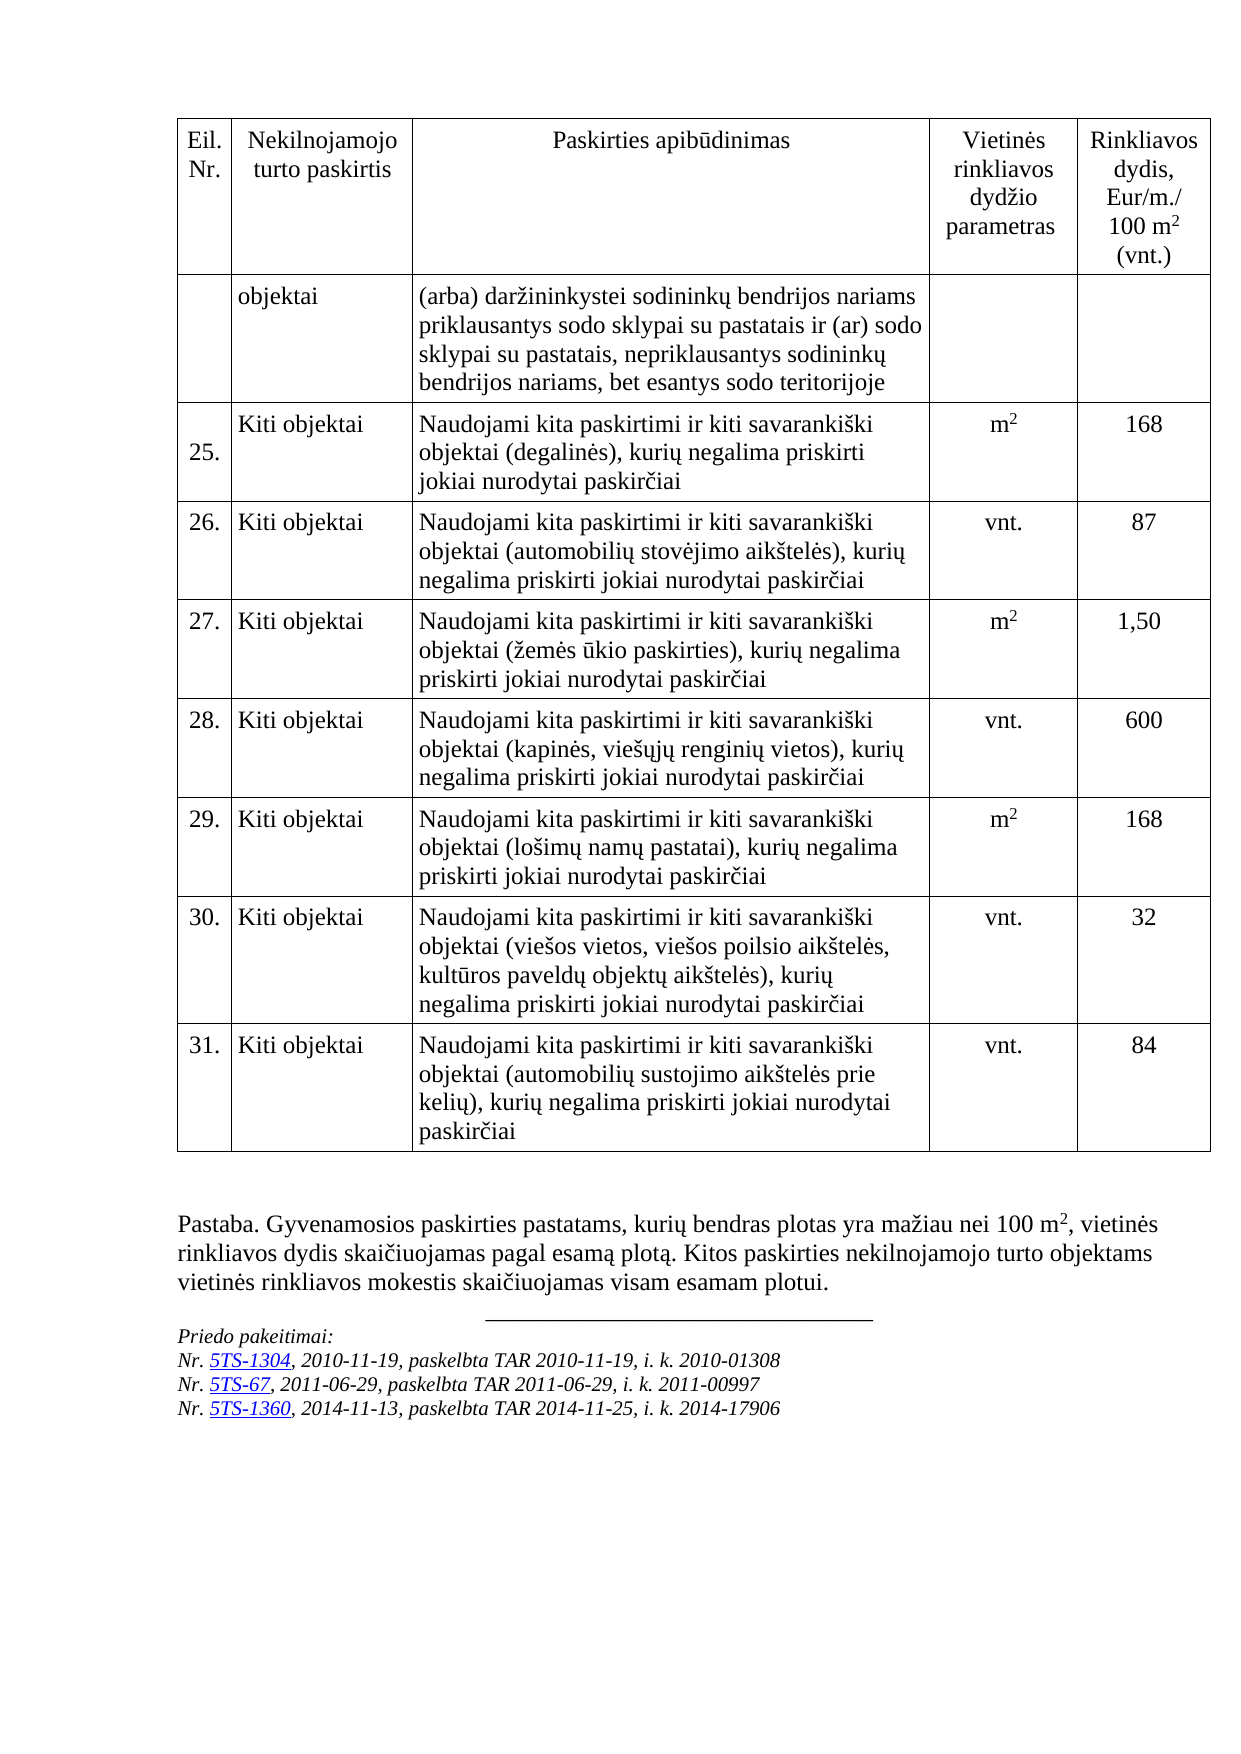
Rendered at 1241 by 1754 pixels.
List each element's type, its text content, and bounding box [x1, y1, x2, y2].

table_cell 28. [178, 699, 231, 797]
table_cell 168 [1078, 403, 1210, 501]
text _______________________________ [177, 1295, 1181, 1324]
table_cell 27. [178, 600, 231, 698]
table_cell 31. [178, 1024, 231, 1151]
table_cell 87 [1078, 502, 1210, 599]
table_cell 84 [1078, 1024, 1210, 1151]
table_cell Naudojami kita paskirtimi ir kiti savarankiški objektai (žemės ūkio paskirties), kurių negalima priskirti jokiai nurodytai paskirčiai [413, 600, 929, 698]
table_cell Kiti objektai [232, 1024, 412, 1151]
table_cell Naudojami kita paskirtimi ir kiti savarankiški objektai (automobilių stovėjimo aikštelės), kurių negalima priskirti jokiai nurodytai paskirčiai [413, 502, 929, 599]
table_cell Naudojami kita paskirtimi ir kiti savarankiški objektai (kapinės, viešųjų renginių vietos), kurių negalima priskirti jokiai nurodytai paskirčiai [413, 699, 929, 797]
table_cell 1,50 [1078, 600, 1210, 698]
table_header Rinkliavos dydis, Eur/m./ 100 m2 (vnt.) [1078, 119, 1210, 274]
table_cell 600 [1078, 699, 1210, 797]
table_cell vnt. [930, 897, 1077, 1023]
text Nr. 5TS-67, 2011-06-29, paskelbta TAR 2011-06-29, i. k. 2011-00997 [177, 1372, 1181, 1396]
table_cell Naudojami kita paskirtimi ir kiti savarankiški objektai (degalinės), kurių negalima priskirti jokiai nurodytai paskirčiai [413, 403, 929, 501]
table_cell 168 [1078, 798, 1210, 896]
table_cell m2 [930, 798, 1077, 896]
table_cell 32 [1078, 897, 1210, 1023]
table_cell objektai [232, 275, 412, 402]
table_header Eil. Nr. [178, 119, 231, 274]
table_cell Naudojami kita paskirtimi ir kiti savarankiški objektai (automobilių sustojimo aikštelės prie kelių), kurių negalima priskirti jokiai nurodytai paskirčiai [413, 1024, 929, 1151]
table_cell vnt. [930, 1024, 1077, 1151]
table_cell 29. [178, 798, 231, 896]
table_cell [178, 275, 231, 402]
table_cell Kiti objektai [232, 600, 412, 698]
table_cell Naudojami kita paskirtimi ir kiti savarankiški objektai (lošimų namų pastatai), kurių negalima priskirti jokiai nurodytai paskirčiai [413, 798, 929, 896]
table_cell [930, 275, 1077, 402]
table_cell Naudojami kita paskirtimi ir kiti savarankiški objektai (viešos vietos, viešos poilsio aikštelės, kultūros paveldų objektų aikštelės), kurių negalima priskirti jokiai nurodytai paskirčiai [413, 897, 929, 1023]
table_cell vnt. [930, 502, 1077, 599]
table_cell 30. [178, 897, 231, 1023]
table_cell Kiti objektai [232, 502, 412, 599]
table_cell [1078, 275, 1210, 402]
text Nr. 5TS-1304, 2010-11-19, paskelbta TAR 2010-11-19, i. k. 2010-01308 [177, 1348, 1181, 1372]
table_cell Kiti objektai [232, 897, 412, 1023]
table_header Nekilnojamojo turto paskirtis [232, 119, 412, 274]
table_cell vnt. [930, 699, 1077, 797]
text Nr. 5TS-1360, 2014-11-13, paskelbta TAR 2014-11-25, i. k. 2014-17906 [177, 1396, 1181, 1420]
table_cell Kiti objektai [232, 798, 412, 896]
table_cell m2 [930, 403, 1077, 501]
table_cell 26. [178, 502, 231, 599]
text Pastaba. Gyvenamosios paskirties pastatams, kurių bendras plotas yra mažiau nei 100 m2, vietinės rinkliavos dydis skaičiuojamas pagal esamą plotą. Kitos paskirties nekilnojamojo turto objektams vietinės rinkliavos mokestis skaičiuojamas visam esamam plotui. [177, 1209, 1181, 1295]
text Priedo pakeitimai: [177, 1324, 1181, 1348]
table_header Paskirties apibūdinimas [413, 119, 929, 274]
table_header Vietinės rinkliavos dydžio parametras [930, 119, 1077, 274]
table_cell Kiti objektai [232, 403, 412, 501]
table_cell (arba) daržininkystei sodininkų bendrijos nariams priklausantys sodo sklypai su pastatais ir (ar) sodo sklypai su pastatais, nepriklausantys sodininkų bendrijos nariams, bet esantys sodo teritorijoje [413, 275, 929, 402]
table_cell Kiti objektai [232, 699, 412, 797]
table_cell 25. [178, 403, 231, 501]
table_cell m2 [930, 600, 1077, 698]
